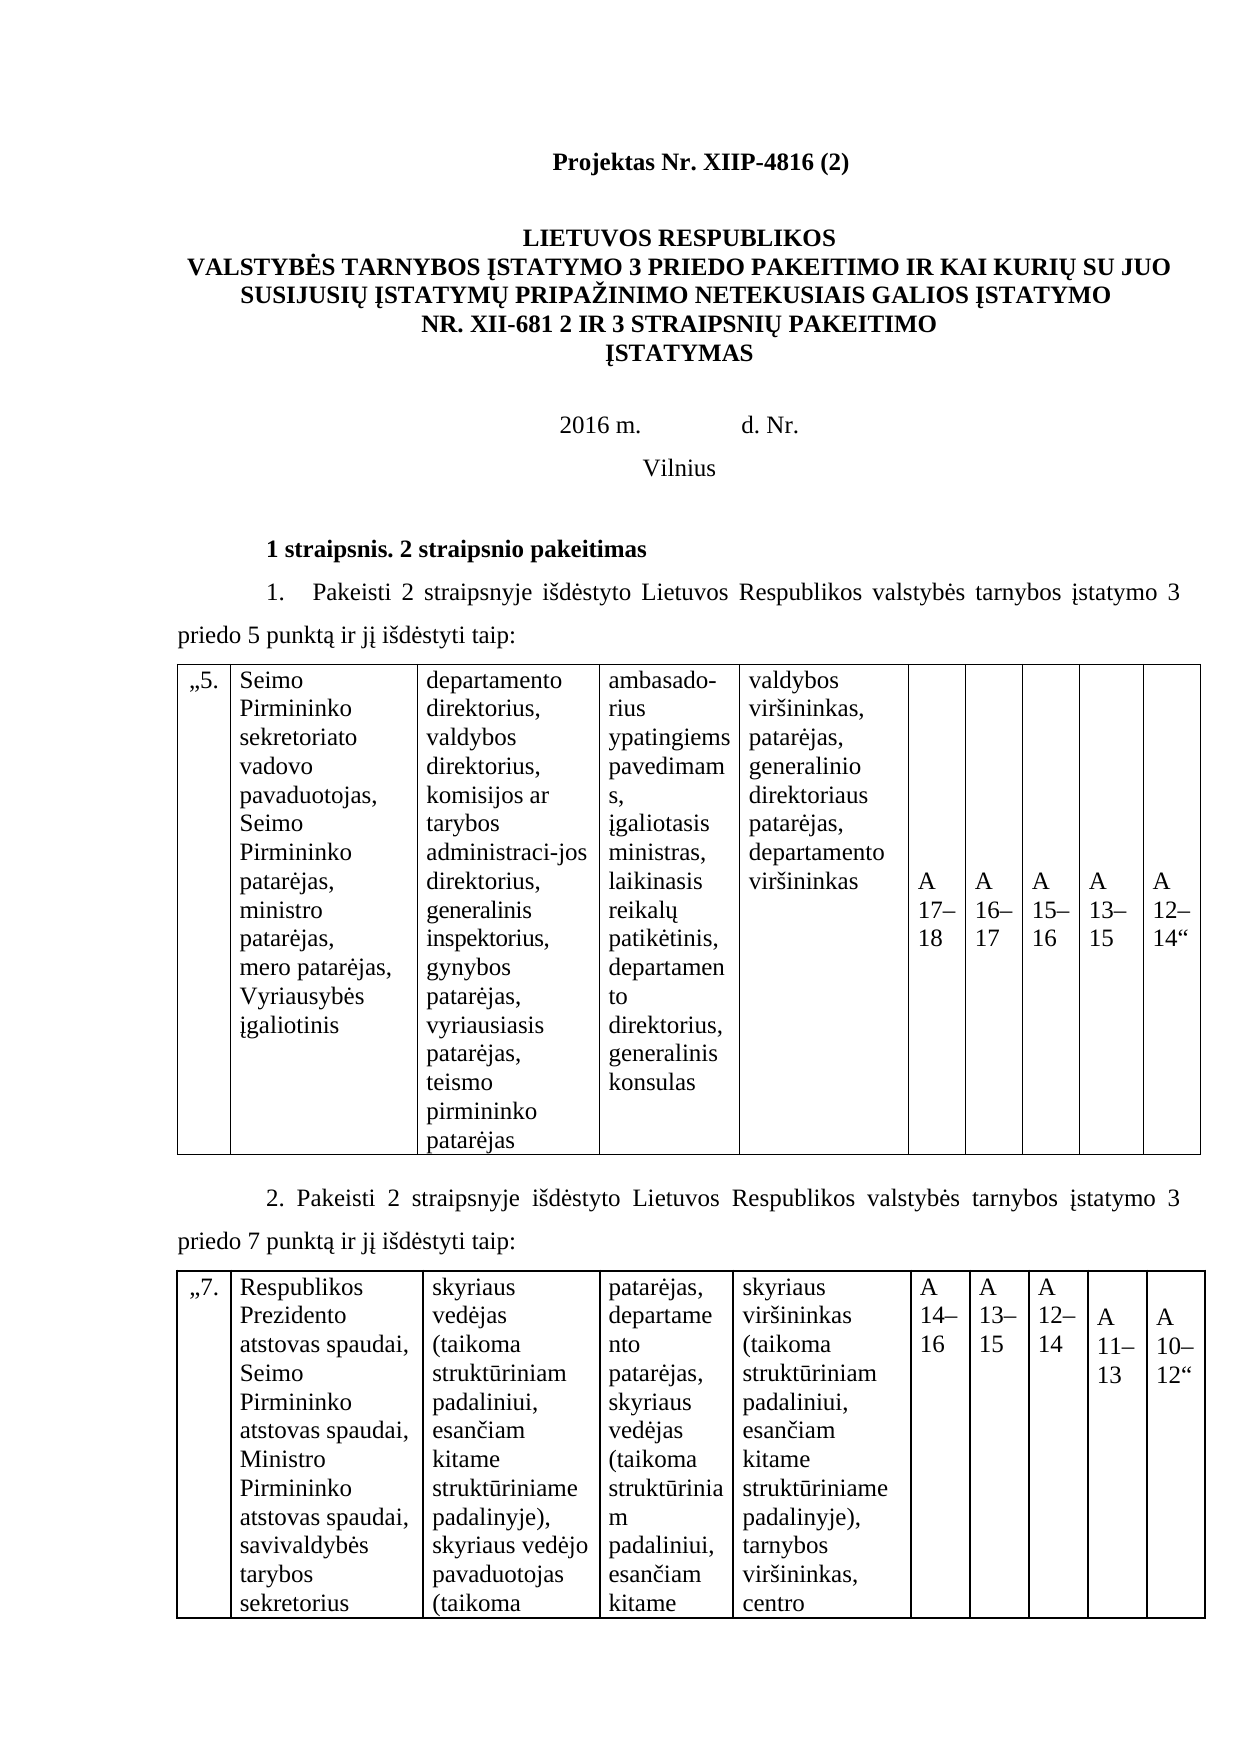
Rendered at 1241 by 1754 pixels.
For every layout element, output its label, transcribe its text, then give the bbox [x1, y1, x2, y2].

table_header Respublikos Prezidento atstovas spaudai, Seimo Pirmininko atstovas spaudai, Ministro Pirmininko atstovas spaudai, savivaldybės tarybos sekretorius [232, 1272, 422, 1617]
text 2. Pakeisti 2 straipsnyje išdėstyto Lietuvos Respublikos valstybės tarnybos įstatymo 3 priedo 7 punktą ir jį išdėstyti taip: [177, 1183, 1181, 1255]
text 1. Pakeisti 2 straipsnyje išdėstyto Lietuvos Respublikos valstybės tarnybos įstatymo 3 priedo 5 punktą ir jį išdėstyti taip: [177, 577, 1181, 649]
table_header patarėjas, departamento patarėjas, skyriaus vedėjas (taikoma struktūriniam padaliniui, esančiam kitame [601, 1272, 732, 1617]
text LIETUVOS RESPUBLIKOS [177, 223, 1181, 252]
text ĮSTATYMAS [177, 338, 1181, 367]
text VALSTYBĖS TARNYBOS ĮSTATYMO 3 PRIEDO PAKEITIMO IR KAI KURIŲ SU JUO SUSIJUSIŲ ĮSTATYMŲ PRIPAŽINIMO NETEKUSIAIS GALIOS ĮSTATYMO NR. XII-681 2 IR 3 STRAIPSNIŲ PAKEITIMO [177, 252, 1181, 338]
table_header A 12–14 [1030, 1272, 1087, 1617]
table_header valdybos viršininkas, patarėjas, generalinio direktoriaus patarėjas, departamento viršininkas [740, 665, 908, 1153]
table_header skyriaus viršininkas (taikoma struktūriniam padaliniui, esančiam kitame struktūriniame padalinyje), tarnybos viršininkas, centro [734, 1272, 910, 1617]
text 2016 m. d. Nr. [177, 410, 1181, 439]
table_header skyriaus vedėjas (taikoma struktūriniam padaliniui, esančiam kitame struktūriniame padalinyje), skyriaus vedėjo pavaduotojas (taikoma [424, 1272, 599, 1617]
table_header A 13–15 [1080, 665, 1143, 1153]
table_header A 12–14“ [1144, 665, 1200, 1153]
table_header A 16–17 [966, 665, 1022, 1153]
text Vilnius [177, 453, 1181, 482]
table_header departamento direktorius, valdybos direktorius, komisijos ar tarybos administraci-jos direktorius, generalinis inspektorius, gynybos patarėjas, vyriausiasis patarėjas, teismo pirmininko patarėjas [418, 665, 599, 1153]
table_header „5. [178, 665, 230, 1153]
table_header A 13–15 [971, 1272, 1028, 1617]
table_header A 15–16 [1023, 665, 1079, 1153]
table_header A 10–12“ [1148, 1272, 1204, 1617]
table_header ambasado-rius ypatingiems pavedimams, įgaliotasis ministras, laikinasis reikalų patikėtinis, departamento direktorius, generalinis konsulas [600, 665, 739, 1153]
table_header A 17–18 [909, 665, 965, 1153]
table_header Seimo Pirmininko sekretoriato vadovo pavaduotojas, Seimo Pirmininko patarėjas, ministro patarėjas, mero patarėjas, Vyriausybės įgaliotinis [231, 665, 417, 1153]
table_header A 11–13 [1089, 1272, 1146, 1617]
table_header „7. [178, 1272, 230, 1617]
text Projektas Nr. XIIP-4816 (2) [177, 147, 1181, 176]
table_header A 14–16 [912, 1272, 969, 1617]
text 1 straipsnis. 2 straipsnio pakeitimas [177, 534, 1181, 563]
